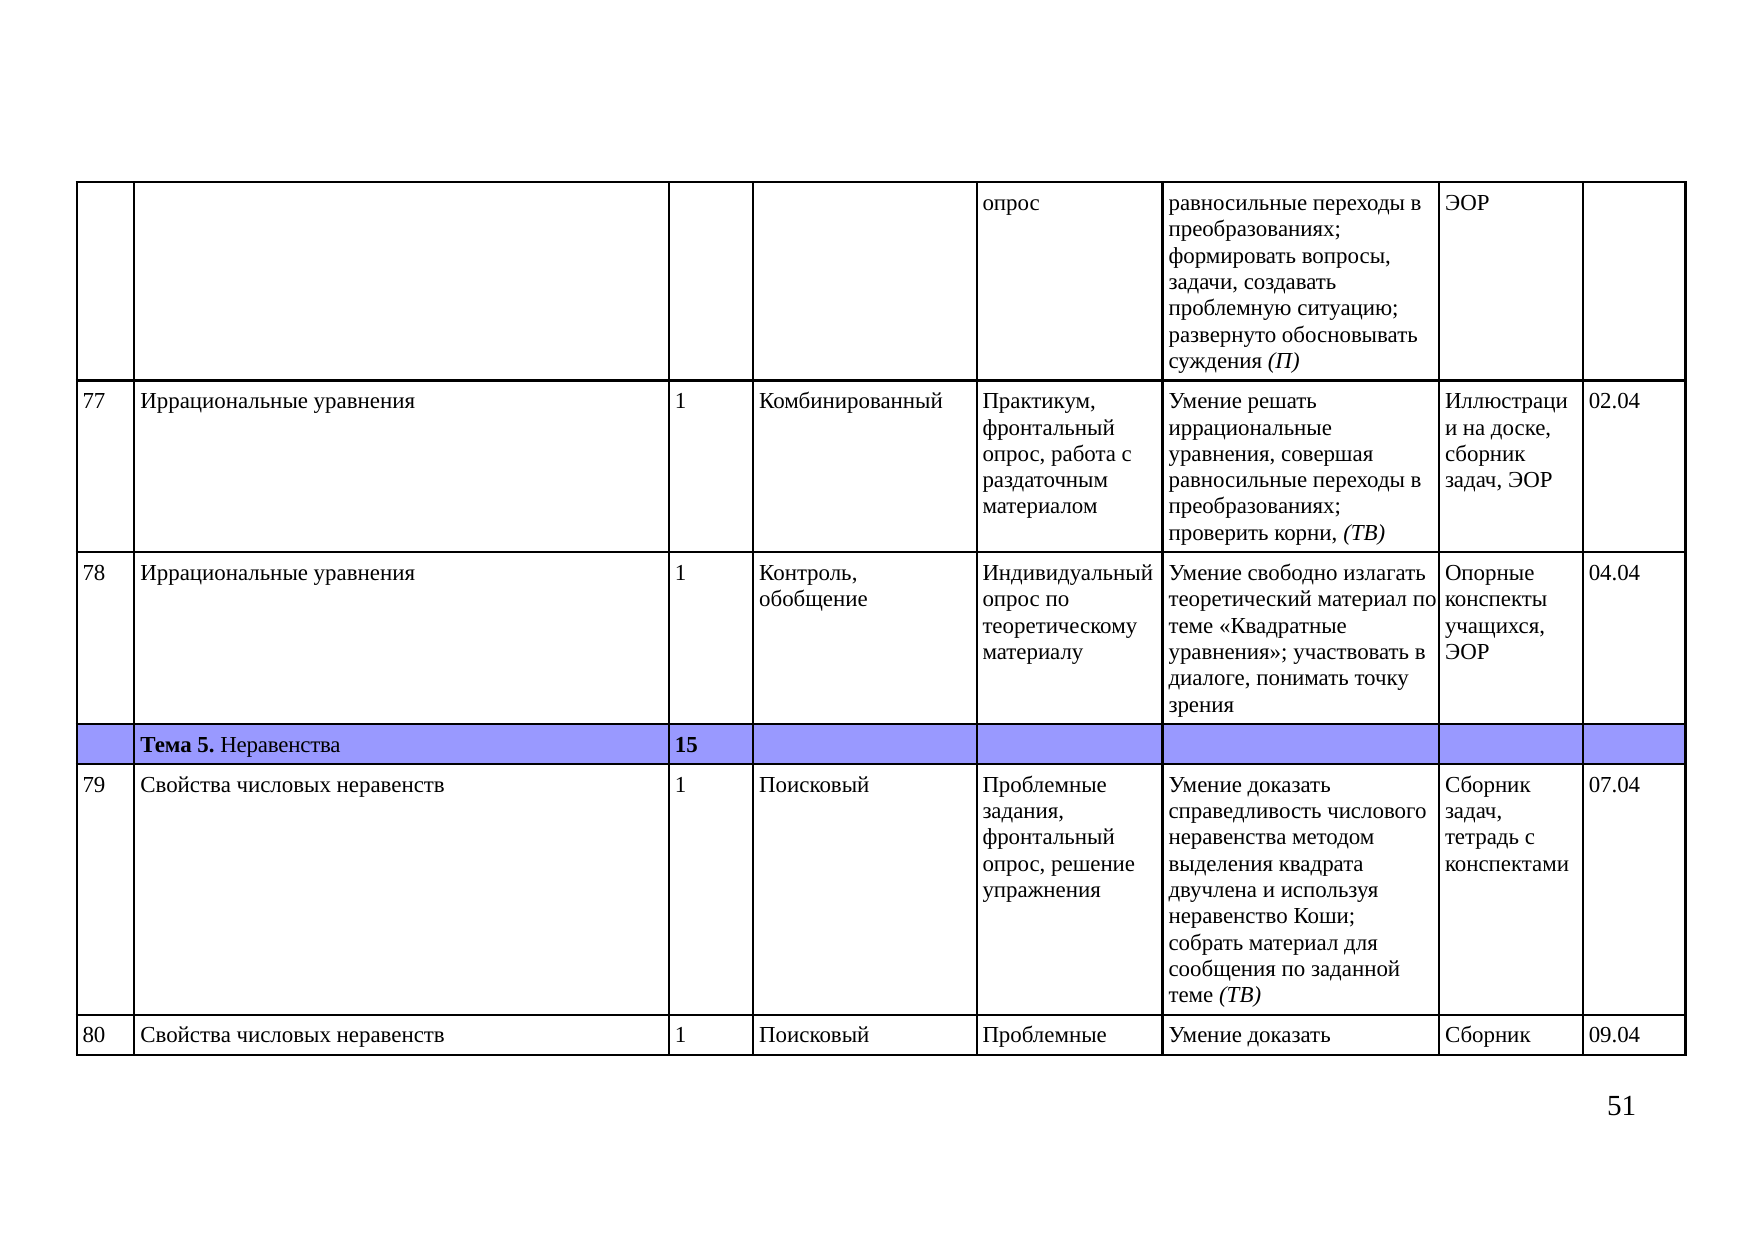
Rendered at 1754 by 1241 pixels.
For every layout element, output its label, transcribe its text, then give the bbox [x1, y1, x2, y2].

table_cell Иррациональные уравнения [135, 553, 668, 723]
table_cell Поисковый [754, 765, 976, 1014]
table_cell [754, 725, 976, 763]
table_cell Индивидуальный опрос по теоретическому материалу [978, 553, 1161, 723]
table_cell [978, 725, 1161, 763]
table_cell [78, 382, 133, 551]
table_cell 1 [670, 765, 752, 1014]
table_cell [754, 183, 976, 379]
table_cell Иллюстрации на доске, сборник задач, ЭОР [1440, 382, 1582, 551]
table_cell 1 [670, 1016, 752, 1054]
table_cell Свойства числовых неравенств [135, 1016, 668, 1054]
table_cell Практикум, фронтальный опрос, работа с раздаточным материалом [978, 382, 1161, 551]
table_cell [1584, 183, 1684, 379]
table_cell [78, 553, 133, 723]
table_cell Комбинированный [754, 382, 976, 551]
table_cell Умение доказать справедливость числового неравенства методом выделения квадрата двучлена и используя неравенство Коши; собрать материал для сообщения по заданной теме (ТВ) [1164, 765, 1438, 1014]
table_cell Сборник [1440, 1016, 1582, 1054]
table_cell 1 [670, 553, 752, 723]
table_cell Проблемные [978, 1016, 1161, 1054]
table_cell 1 [670, 382, 752, 551]
table_cell 15 [670, 725, 752, 763]
table_cell опрос [978, 183, 1161, 379]
table_cell ЭОР [1440, 183, 1582, 379]
table_cell Проблемные задания, фронтальный опрос, решение упражнения [978, 765, 1161, 1014]
table_cell 07.04 [1584, 765, 1684, 1014]
table_cell [78, 765, 133, 1014]
table_cell Тема 5. Неравенства [135, 725, 668, 763]
table_cell Опорные конспекты учащихся, ЭОР [1440, 553, 1582, 723]
table_cell [1440, 725, 1582, 763]
table_cell Свойства числовых неравенств [135, 765, 668, 1014]
table_cell [78, 183, 133, 379]
table_cell [78, 1016, 133, 1054]
table_cell Поисковый [754, 1016, 976, 1054]
table_cell Иррациональные уравнения [135, 382, 668, 551]
table_cell [78, 725, 133, 763]
table_cell 04.04 [1584, 553, 1684, 723]
table_cell Умение решать иррациональные уравнения, совершая равносильные переходы в преобразованиях; проверить корни, (ТВ) [1164, 382, 1438, 551]
table_cell Сборник задач, тетрадь с конспектами [1440, 765, 1582, 1014]
table_cell равносильные переходы в преобразованиях; формировать вопросы, задачи, создавать проблемную ситуацию; развернуто обосновывать суждения (П) [1164, 183, 1438, 379]
table_cell [1584, 725, 1684, 763]
table_cell Умение доказать [1164, 1016, 1438, 1054]
table_cell [135, 183, 668, 379]
table_cell [670, 183, 752, 379]
table_cell 09.04 [1584, 1016, 1684, 1054]
table_cell Умение свободно излагать теоретический материал по теме «Квадратные уравнения»; участвовать в диалоге, понимать точку зрения [1164, 553, 1438, 723]
table_cell 02.04 [1584, 382, 1684, 551]
table_cell Контроль, обобщение [754, 553, 976, 723]
table_cell [1164, 725, 1438, 763]
